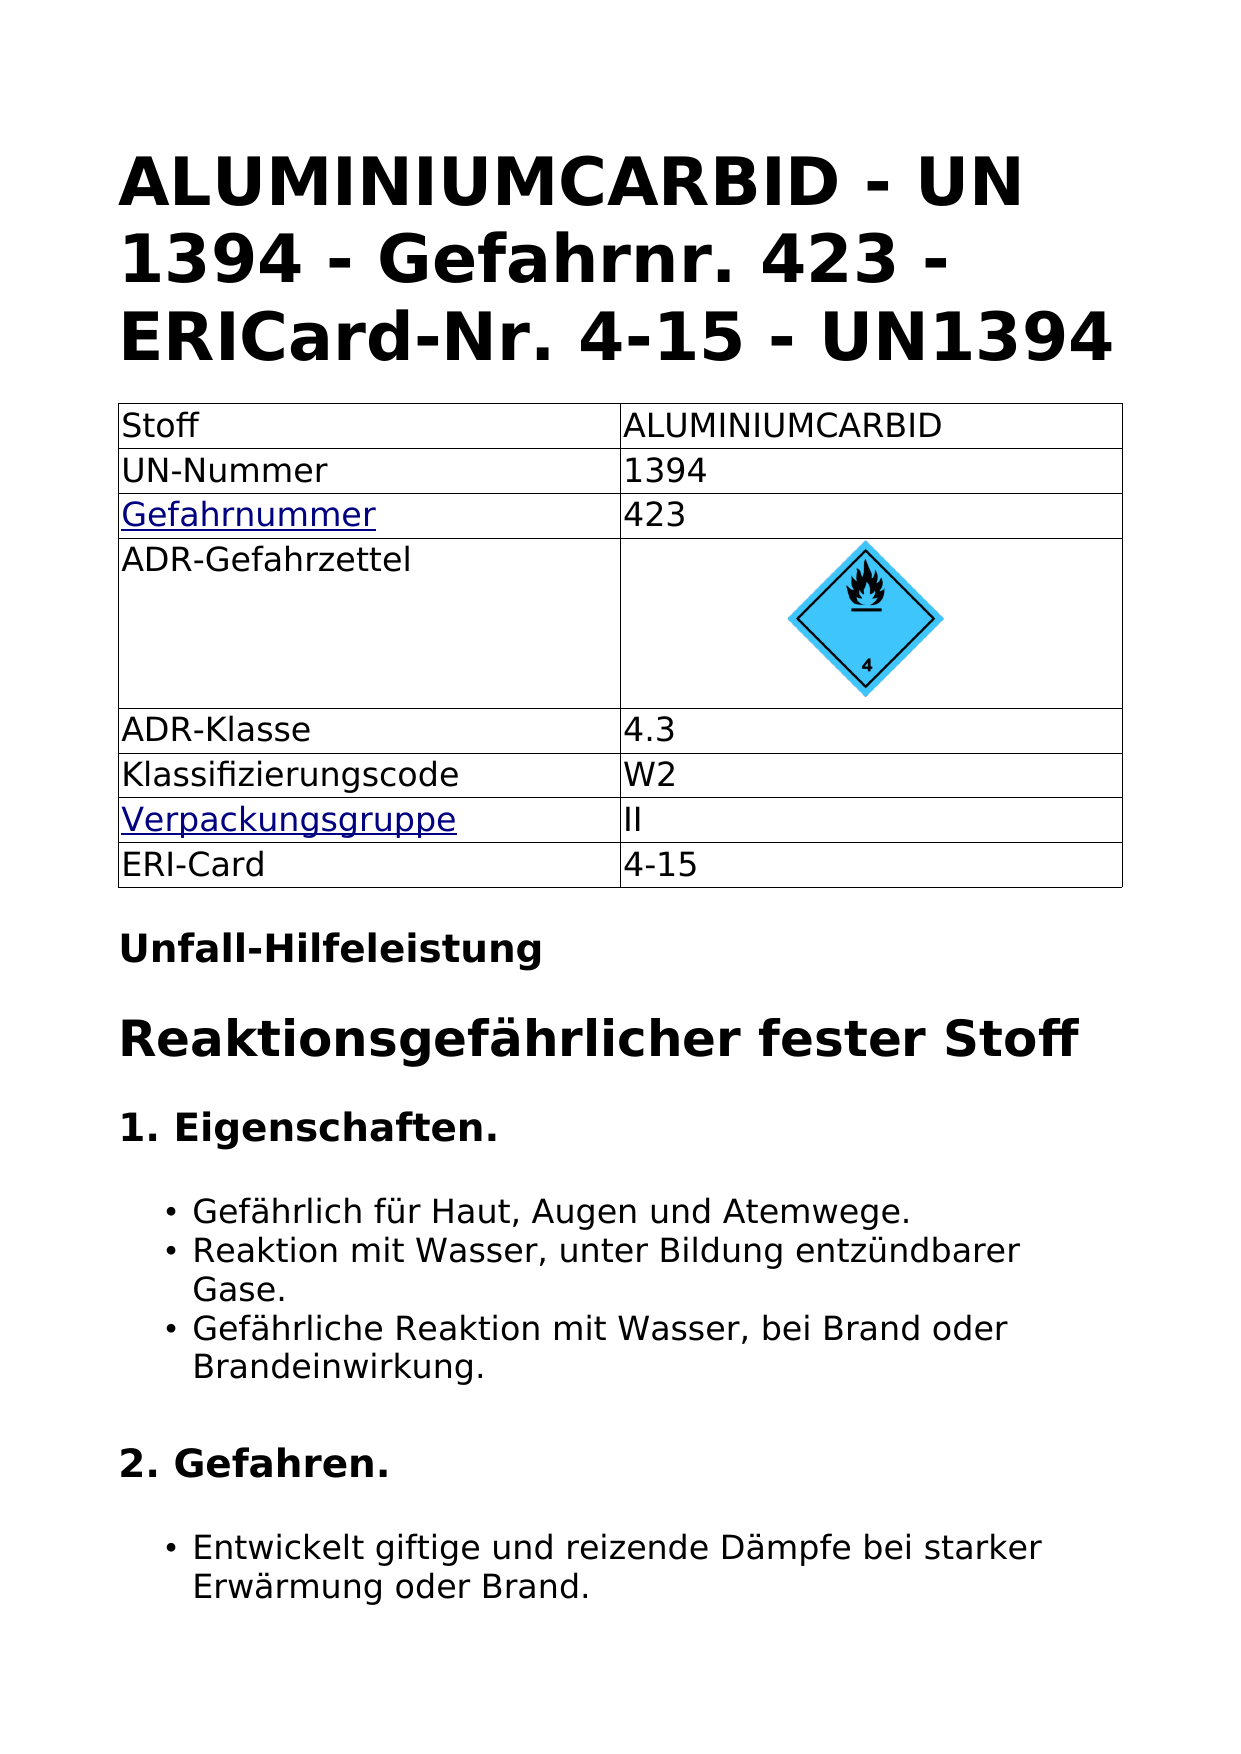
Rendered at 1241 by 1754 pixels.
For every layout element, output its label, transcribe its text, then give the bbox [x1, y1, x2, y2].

table_cell 423 [621, 494, 1122, 538]
subtitle 1. Eigenschaften. [118, 1105, 1122, 1150]
table_cell ADR-Gefahrzettel [119, 539, 620, 708]
table_cell ERI-Card [119, 843, 620, 887]
picture [787, 540, 944, 697]
table_cell [621, 539, 1122, 708]
table_cell Klassifizierungscode [119, 754, 620, 797]
table_cell Gefahrnummer [119, 494, 620, 538]
subtitle Unfall-Hilfeleistung [118, 927, 1122, 972]
table_cell 4.3 [621, 709, 1122, 752]
table_cell W2 [621, 754, 1122, 797]
list Gefährliche Reaktion mit Wasser, bei Brand oder Brandeinwirkung. [177, 1309, 1122, 1387]
subtitle 2. Gefahren. [118, 1441, 1122, 1486]
table_cell 4-15 [621, 843, 1122, 887]
subtitle ALUMINIUMCARBID - UN 1394 - Gefahrnr. 423 - ERICard-Nr. 4-15 - UN1394 [118, 143, 1122, 376]
table_cell II [621, 798, 1122, 842]
table_cell ADR-Klasse [119, 709, 620, 752]
table_cell UN-Nummer [119, 449, 620, 493]
table_cell 1394 [621, 449, 1122, 493]
table_header ALUMINIUMCARBID [621, 404, 1122, 448]
subtitle Reaktionsgefährlicher fester Stoff [118, 1009, 1122, 1068]
list Gefährlich für Haut, Augen und Atemwege. [177, 1192, 1122, 1231]
list Entwickelt giftige und reizende Dämpfe bei starker Erwärmung oder Brand. [177, 1528, 1122, 1606]
table_header Stoff [119, 404, 620, 448]
table_cell Verpackungsgruppe [119, 798, 620, 842]
list Reaktion mit Wasser, unter Bildung entzündbarer Gase. [177, 1231, 1122, 1309]
